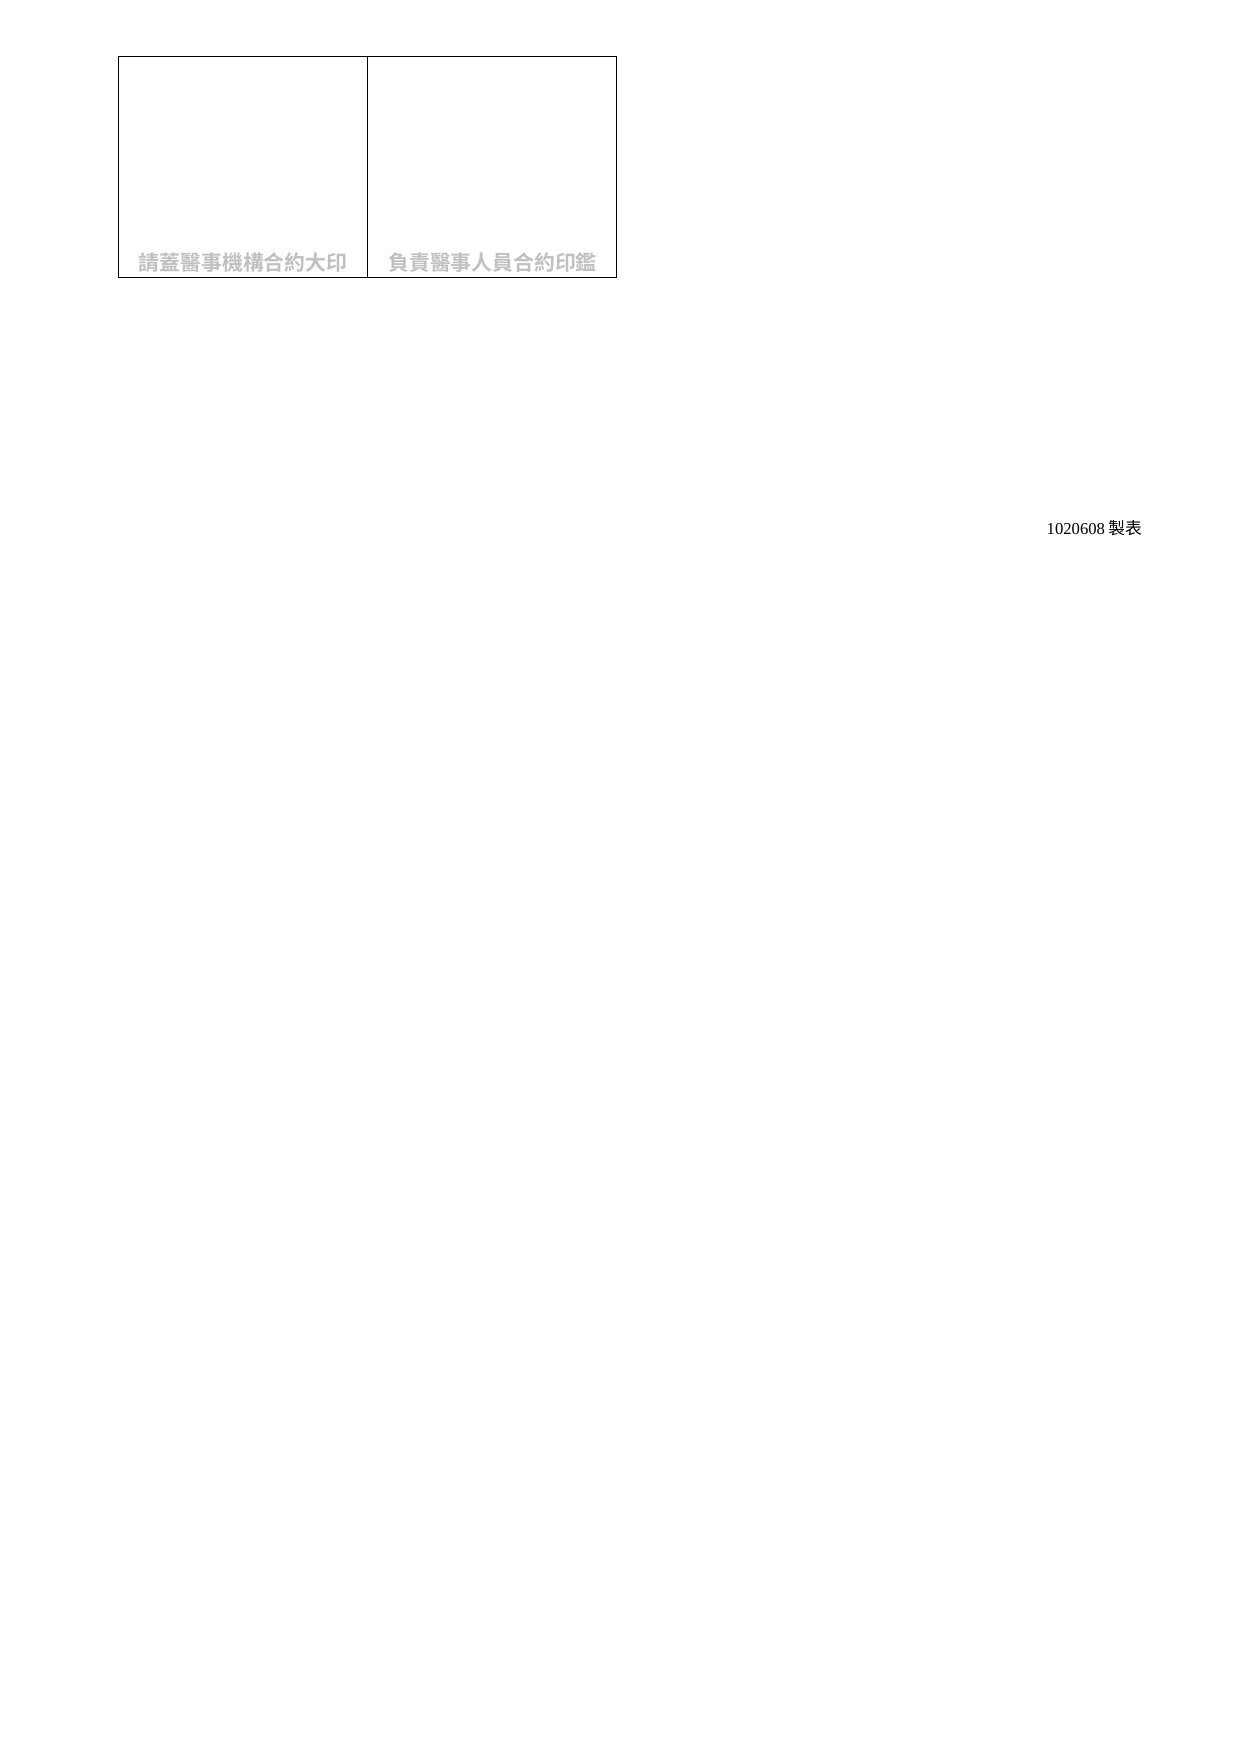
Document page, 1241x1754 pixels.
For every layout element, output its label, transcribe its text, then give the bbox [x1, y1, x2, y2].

table_header 負責醫事人員合約印鑑 [368, 57, 616, 277]
text 1020608製表 [1046, 502, 1148, 539]
table_header 請蓋醫事機構合約大印 [119, 57, 367, 277]
